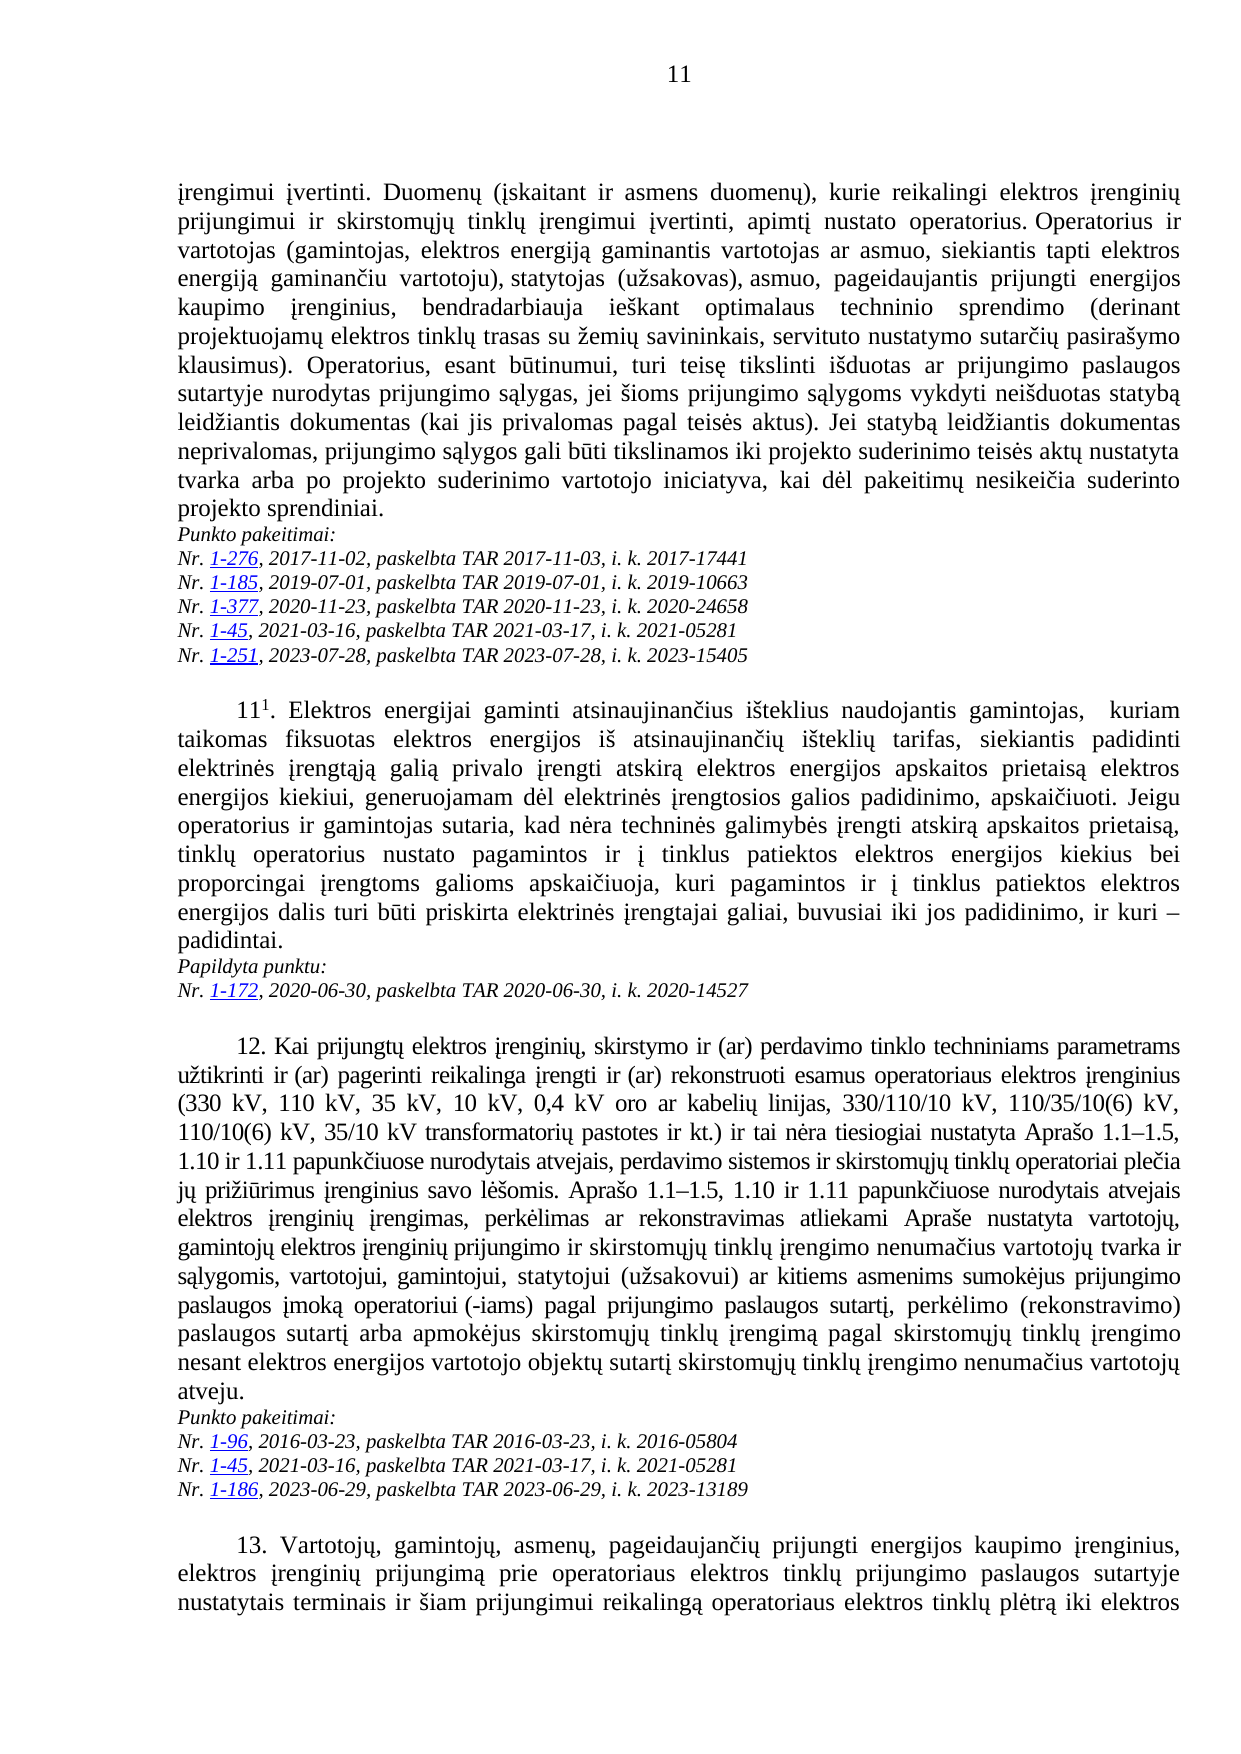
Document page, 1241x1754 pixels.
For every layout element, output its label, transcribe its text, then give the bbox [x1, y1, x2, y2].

text 13. Vartotojų, gamintojų, asmenų, pageidaujančių prijungti energijos kaupimo įrenginius, elektros įrenginių prijungimą prie operatoriaus elektros tinklų prijungimo paslaugos sutartyje nustatytais terminais ir šiam prijungimui reikalingą operatoriaus elektros tinklų plėtrą iki elektros [177, 1530, 1181, 1616]
text Punkto pakeitimai: [177, 522, 1181, 546]
text Nr. 1-172, 2020-06-30, paskelbta TAR 2020-06-30, i. k. 2020-14527 [177, 978, 1181, 1002]
text Nr. 1-276, 2017-11-02, paskelbta TAR 2017-11-03, i. k. 2017-17441 [177, 546, 1181, 570]
text Nr. 1-251, 2023-07-28, paskelbta TAR 2023-07-28, i. k. 2023-15405 [177, 642, 1181, 667]
text Nr. 1-45, 2021-03-16, paskelbta TAR 2021-03-17, i. k. 2021-05281 [177, 1453, 1181, 1477]
text įrengimui įvertinti. Duomenų (įskaitant ir asmens duomenų), kurie reikalingi elektros įrenginių prijungimui ir skirstomųjų tinklų įrengimui įvertinti, apimtį nustato operatorius. Operatorius ir vartotojas (gamintojas, elektros energiją gaminantis vartotojas ar asmuo, siekiantis tapti elektros energiją gaminančiu vartotoju), statytojas (užsakovas), asmuo, pageidaujantis prijungti energijos kaupimo įrenginius, bendradarbiauja ieškant optimalaus techninio sprendimo (derinant projektuojamų elektros tinklų trasas su žemių savininkais, servituto nustatymo sutarčių pasirašymo klausimus). Operatorius, esant būtinumui, turi teisę tikslinti išduotas ar prijungimo paslaugos sutartyje nurodytas prijungimo sąlygas, jei šioms prijungimo sąlygoms vykdyti neišduotas statybą leidžiantis dokumentas (kai jis privalomas pagal teisės aktus). Jei statybą leidžiantis dokumentas neprivalomas, prijungimo sąlygos gali būti tikslinamos iki projekto suderinimo teisės aktų nustatyta tvarka arba po projekto suderinimo vartotojo iniciatyva, kai dėl pakeitimų nesikeičia suderinto projekto sprendiniai. [177, 177, 1181, 522]
text Nr. 1-185, 2019-07-01, paskelbta TAR 2019-07-01, i. k. 2019-10663 [177, 570, 1181, 594]
text Punkto pakeitimai: [177, 1405, 1181, 1429]
text Nr. 1-186, 2023-06-29, paskelbta TAR 2023-06-29, i. k. 2023-13189 [177, 1477, 1181, 1501]
text Papildyta punktu: [177, 954, 1181, 978]
text 111. Elektros energijai gaminti atsinaujinančius išteklius naudojantis gamintojas, kuriam taikomas fiksuotas elektros energijos iš atsinaujinančių išteklių tarifas, siekiantis padidinti elektrinės įrengtąją galią privalo įrengti atskirą elektros energijos apskaitos prietaisą elektros energijos kiekiui, generuojamam dėl elektrinės įrengtosios galios padidinimo, apskaičiuoti. Jeigu operatorius ir gamintojas sutaria, kad nėra techninės galimybės įrengti atskirą apskaitos prietaisą, tinklų operatorius nustato pagamintos ir į tinklus patiektos elektros energijos kiekius bei proporcingai įrengtoms galioms apskaičiuoja, kuri pagamintos ir į tinklus patiektos elektros energijos dalis turi būti priskirta elektrinės įrengtajai galiai, buvusiai iki jos padidinimo, ir kuri – padidintai. [177, 695, 1181, 954]
text 12. Kai prijungtų elektros įrenginių, skirstymo ir (ar) perdavimo tinklo techniniams parametrams užtikrinti ir (ar) pagerinti reikalinga įrengti ir (ar) rekonstruoti esamus operatoriaus elektros įrenginius (330 kV, 110 kV, 35 kV, 10 kV, 0,4 kV oro ar kabelių linijas, 330/110/10 kV, 110/35/10(6) kV, 110/10(6) kV, 35/10 kV transformatorių pastotes ir kt.) ir tai nėra tiesiogiai nustatyta Aprašo 1.1–1.5, 1.10 ir 1.11 papunkčiuose nurodytais atvejais, perdavimo sistemos ir skirstomųjų tinklų operatoriai plečia jų prižiūrimus įrenginius savo lėšomis. Aprašo 1.1–1.5, 1.10 ir 1.11 papunkčiuose nurodytais atvejais elektros įrenginių įrengimas, perkėlimas ar rekonstravimas atliekami Apraše nustatyta vartotojų, gamintojų elektros įrenginių prijungimo ir skirstomųjų tinklų įrengimo nenumačius vartotojų tvarka ir sąlygomis, vartotojui, gamintojui, statytojui (užsakovui) ar kitiems asmenims sumokėjus prijungimo paslaugos įmoką operatoriui (-iams) pagal prijungimo paslaugos sutartį, perkėlimo (rekonstravimo) paslaugos sutartį arba apmokėjus skirstomųjų tinklų įrengimą pagal skirstomųjų tinklų įrengimo nesant elektros energijos vartotojo objektų sutartį skirstomųjų tinklų įrengimo nenumačius vartotojų atveju. [177, 1031, 1181, 1405]
text Nr. 1-96, 2016-03-23, paskelbta TAR 2016-03-23, i. k. 2016-05804 [177, 1429, 1181, 1453]
text Nr. 1-377, 2020-11-23, paskelbta TAR 2020-11-23, i. k. 2020-24658 [177, 594, 1181, 618]
text Nr. 1-45, 2021-03-16, paskelbta TAR 2021-03-17, i. k. 2021-05281 [177, 618, 1181, 642]
